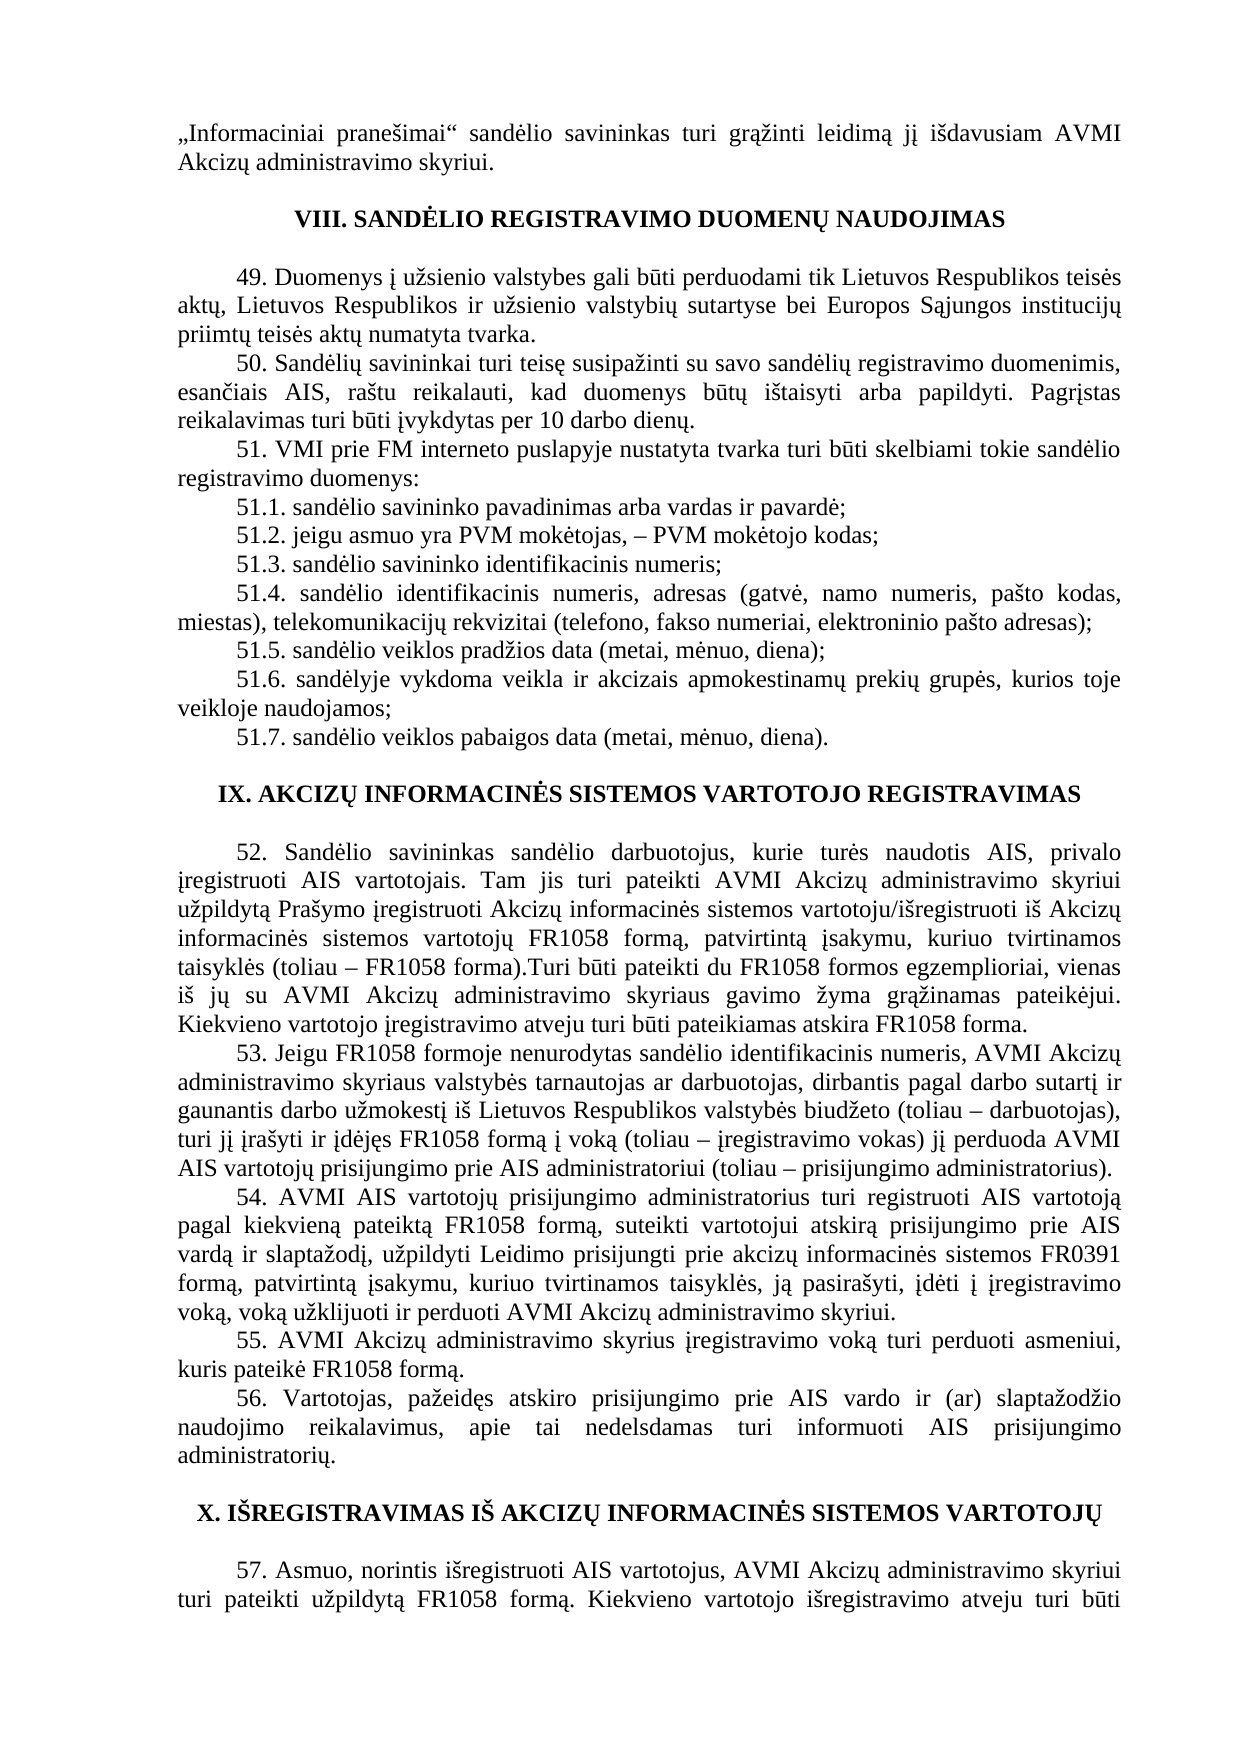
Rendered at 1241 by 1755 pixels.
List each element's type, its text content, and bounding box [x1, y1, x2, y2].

text 51.7. sandėlio veiklos pabaigos data (metai, mėnuo, diena). [177, 722, 1122, 751]
text 55. AVMI Akcizų administravimo skyrius įregistravimo voką turi perduoti asmeniui, kuris pateikė FR1058 formą. [177, 1326, 1122, 1383]
text 51.2. jeigu asmuo yra PVM mokėtojas, – PVM mokėtojo kodas; [177, 521, 1122, 549]
text IX. AKCIZŲ INFORMACINĖS SISTEMOS VARTOTOJO REGISTRAVIMAS [177, 779, 1122, 808]
text 51.3. sandėlio savininko identifikacinis numeris; [177, 549, 1122, 578]
text „Informaciniai pranešimai“ sandėlio savininkas turi grąžinti leidimą jį išdavusiam AVMI Akcizų administravimo skyriui. [177, 118, 1122, 176]
text 51.4. sandėlio identifikacinis numeris, adresas (gatvė, namo numeris, pašto kodas, miestas), telekomunikacijų rekvizitai (telefono, fakso numeriai, elektroninio pašto adresas); [177, 578, 1122, 636]
text 51.6. sandėlyje vykdoma veikla ir akcizais apmokestinamų prekių grupės, kurios toje veikloje naudojamos; [177, 664, 1122, 722]
text 50. Sandėlių savininkai turi teisę susipažinti su savo sandėlių registravimo duomenimis, esančiais AIS, raštu reikalauti, kad duomenys būtų ištaisyti arba papildyti. Pagrįstas reikalavimas turi būti įvykdytas per 10 darbo dienų. [177, 348, 1122, 434]
text 51.1. sandėlio savininko pavadinimas arba vardas ir pavardė; [177, 492, 1122, 521]
text X. IŠREGISTRAVIMAS IŠ AKCIZŲ INFORMACINĖS SISTEMOS VARTOTOJŲ [177, 1498, 1122, 1527]
text VIII. SANDĖLIO REGISTRAVIMO DUOMENŲ NAUDOJIMAS [177, 204, 1122, 233]
text 51. VMI prie FM interneto puslapyje nustatyta tvarka turi būti skelbiami tokie sandėlio registravimo duomenys: [177, 434, 1122, 492]
text 57. Asmuo, norintis išregistruoti AIS vartotojus, AVMI Akcizų administravimo skyriui turi pateikti užpildytą FR1058 formą. Kiekvieno vartotojo išregistravimo atveju turi būti [177, 1556, 1122, 1613]
text 53. Jeigu FR1058 formoje nenurodytas sandėlio identifikacinis numeris, AVMI Akcizų administravimo skyriaus valstybės tarnautojas ar darbuotojas, dirbantis pagal darbo sutartį ir gaunantis darbo užmokestį iš Lietuvos Respublikos valstybės biudžeto (toliau – darbuotojas), turi jį įrašyti ir įdėjęs FR1058 formą į voką (toliau – įregistravimo vokas) jį perduoda AVMI AIS vartotojų prisijungimo prie AIS administratoriui (toliau – prisijungimo administratorius). [177, 1038, 1122, 1182]
text 54. AVMI AIS vartotojų prisijungimo administratorius turi registruoti AIS vartotoją pagal kiekvieną pateiktą FR1058 formą, suteikti vartotojui atskirą prisijungimo prie AIS vardą ir slaptažodį, užpildyti Leidimo prisijungti prie akcizų informacinės sistemos FR0391 formą, patvirtintą įsakymu, kuriuo tvirtinamos taisyklės, ją pasirašyti, įdėti į įregistravimo voką, voką užklijuoti ir perduoti AVMI Akcizų administravimo skyriui. [177, 1182, 1122, 1326]
text 49. Duomenys į užsienio valstybes gali būti perduodami tik Lietuvos Respublikos teisės aktų, Lietuvos Respublikos ir užsienio valstybių sutartyse bei Europos Sąjungos institucijų priimtų teisės aktų numatyta tvarka. [177, 262, 1122, 348]
text 52. Sandėlio savininkas sandėlio darbuotojus, kurie turės naudotis AIS, privalo įregistruoti AIS vartotojais. Tam jis turi pateikti AVMI Akcizų administravimo skyriui užpildytą Prašymo įregistruoti Akcizų informacinės sistemos vartotoju/išregistruoti iš Akcizų informacinės sistemos vartotojų FR1058 formą, patvirtintą įsakymu, kuriuo tvirtinamos taisyklės (toliau – FR1058 forma).Turi būti pateikti du FR1058 formos egzemplioriai, vienas iš jų su AVMI Akcizų administravimo skyriaus gavimo žyma grąžinamas pateikėjui. Kiekvieno vartotojo įregistravimo atveju turi būti pateikiamas atskira FR1058 forma. [177, 837, 1122, 1038]
text 51.5. sandėlio veiklos pradžios data (metai, mėnuo, diena); [177, 636, 1122, 664]
text 56. Vartotojas, pažeidęs atskiro prisijungimo prie AIS vardo ir (ar) slaptažodžio naudojimo reikalavimus, apie tai nedelsdamas turi informuoti AIS prisijungimo administratorių. [177, 1383, 1122, 1469]
